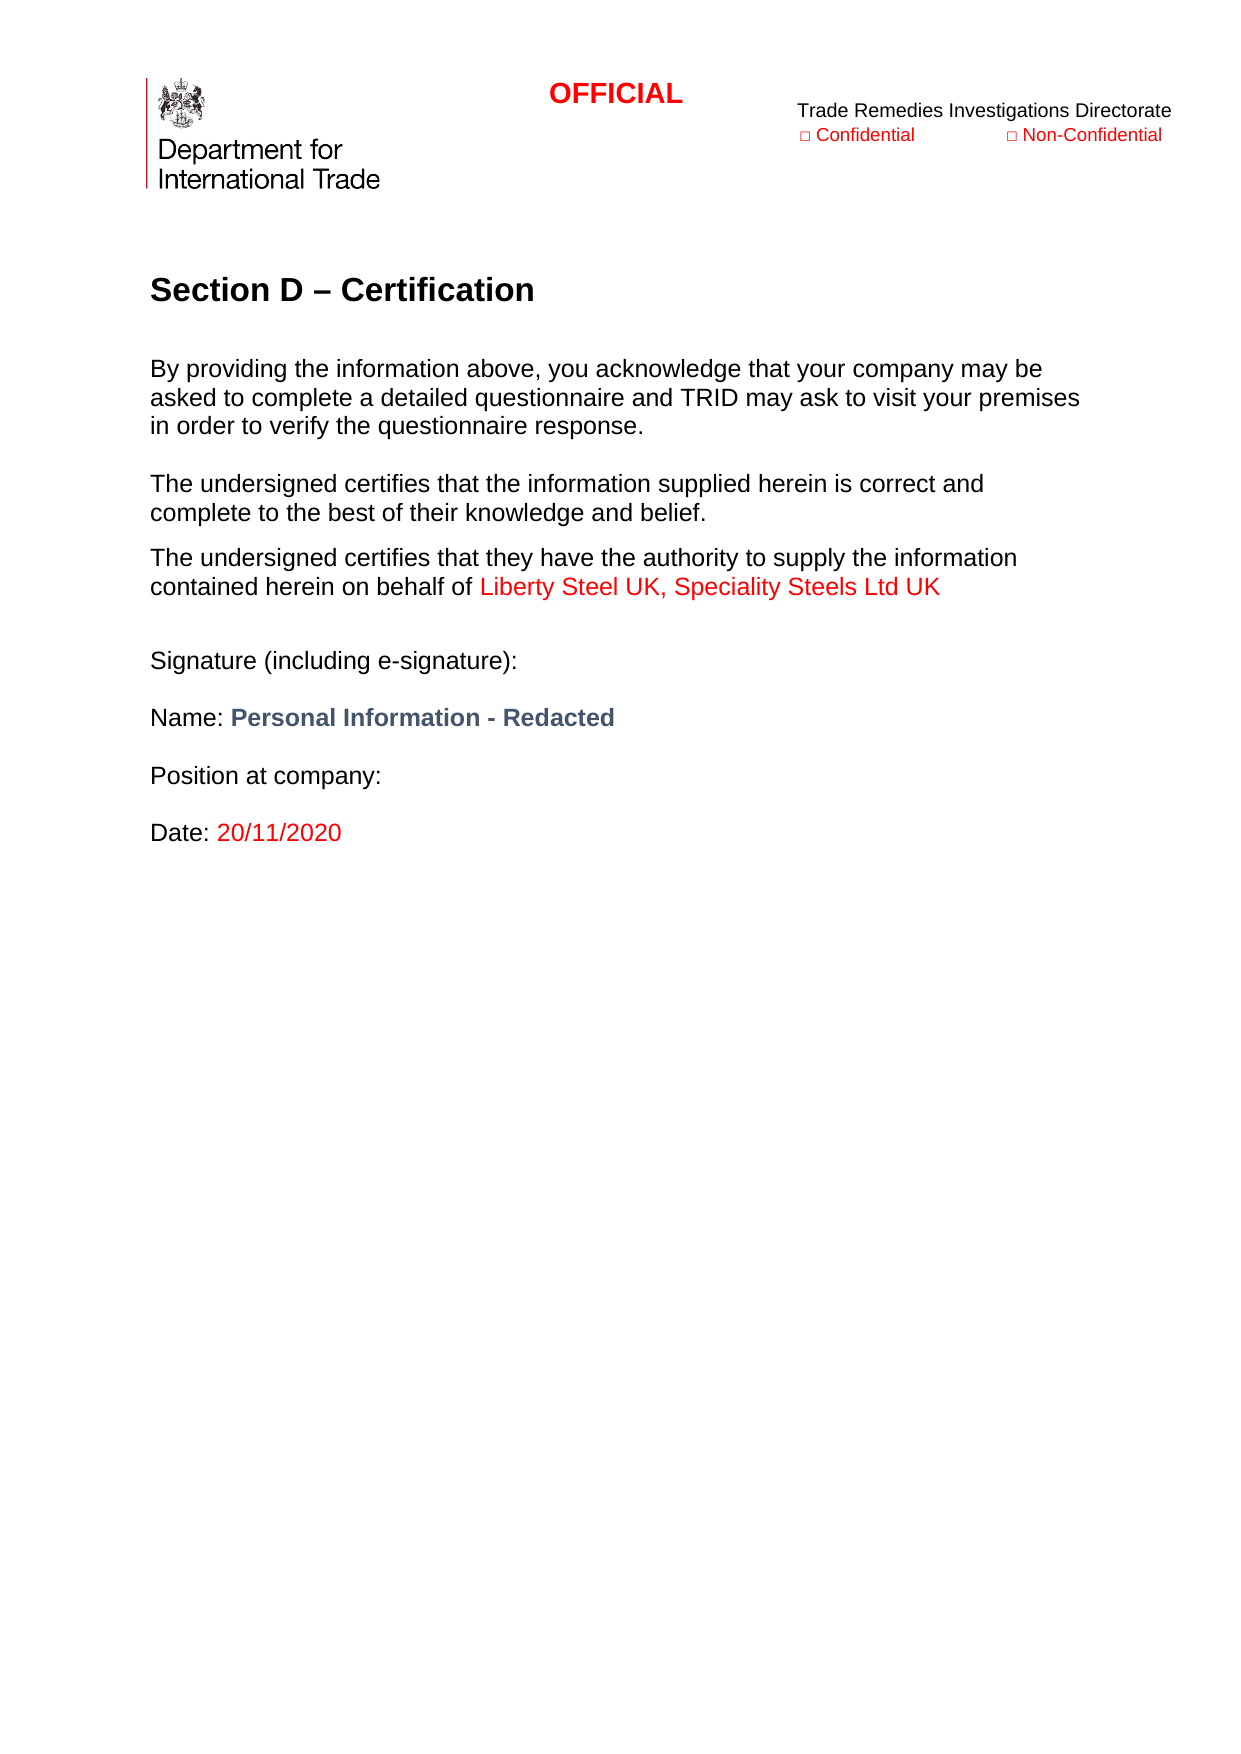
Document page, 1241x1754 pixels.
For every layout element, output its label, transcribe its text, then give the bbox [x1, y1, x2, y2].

text The undersigned certifies that the information supplied herein is correct and complete to the best of their knowledge and belief. [150, 469, 1090, 526]
subtitle Section D – Certification [150, 270, 1090, 308]
text Name: Personal Information - Redacted [150, 703, 1090, 732]
text Position at company: [150, 761, 1090, 790]
text The undersigned certifies that they have the authority to supply the information contained herein on behalf of Liberty Steel UK, Speciality Steels Ltd UK [150, 543, 1090, 601]
text By providing the information above, you acknowledge that your company may be asked to complete a detailed questionnaire and TRID may ask to visit your premises in order to verify the questionnaire response. [150, 354, 1090, 440]
text Signature (including e-signature): [150, 646, 1090, 675]
text Date: 20/11/2020 [150, 818, 1090, 847]
